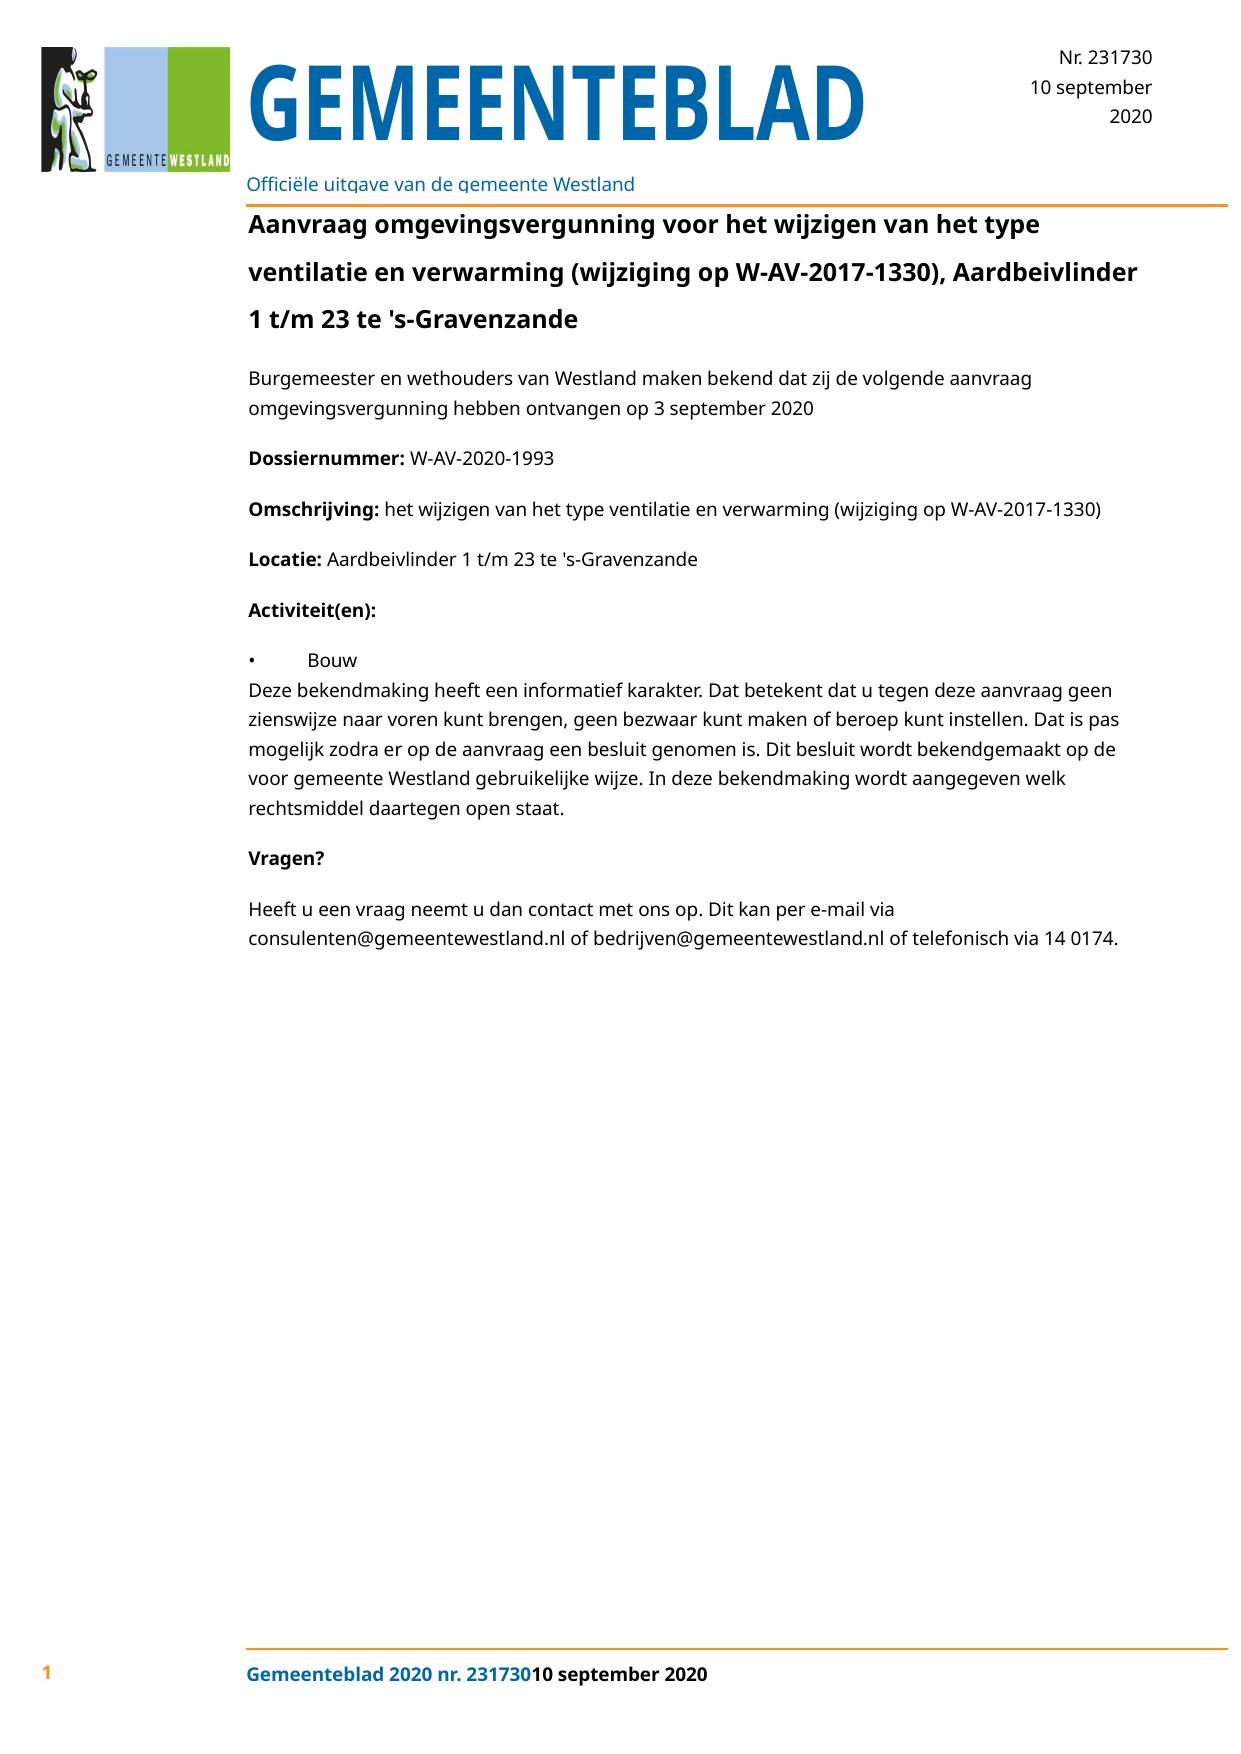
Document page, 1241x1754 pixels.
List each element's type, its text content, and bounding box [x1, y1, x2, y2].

text Omschrijving: het wijzigen van het type ventilatie en verwarming (wijziging op W-AV-2017-1330) [248, 496, 1152, 522]
text Vragen? [248, 846, 1152, 871]
list Bouw [248, 647, 1152, 673]
picture [41, 47, 231, 172]
text Locatie: Aardbeivlinder 1 t/m 23 te 's-Gravenzande [248, 546, 1152, 572]
text Dossiernummer: W-AV-2020-1993 [248, 446, 1152, 471]
text Activiteit(en): [248, 597, 1152, 622]
text Heeft u een vraag neemt u dan contact met ons op. Dit kan per e-mail via consulenten@gemeentewestland.nl of bedrijven@gemeentewestland.nl of telefonisch via 14 0174. [248, 896, 1152, 951]
text Burgemeester en wethouders van Westland maken bekend dat zij de volgende aanvraag omgevingsvergunning hebben ontvangen op 3 september 2020 [248, 366, 1152, 421]
text Deze bekendmaking heeft een informatief karakter. Dat betekent dat u tegen deze aanvraag geen zienswijze naar voren kunt brengen, geen bezwaar kunt maken of beroep kunt instellen. Dat is pas mogelijk zodra er op de aanvraag een besluit genomen is. Dit besluit wordt bekendgemaakt op de voor gemeente Westland gebruikelijke wijze. In deze bekendmaking wordt aangegeven welk rechtsmiddel daartegen open staat. [248, 677, 1152, 821]
text Aanvraag omgevingsvergunning voor het wijzigen van het type ventilatie en verwarming (wijziging op W-AV-2017-1330), Aardbeivlinder 1 t/m 23 te 's-Gravenzande [248, 207, 1152, 336]
